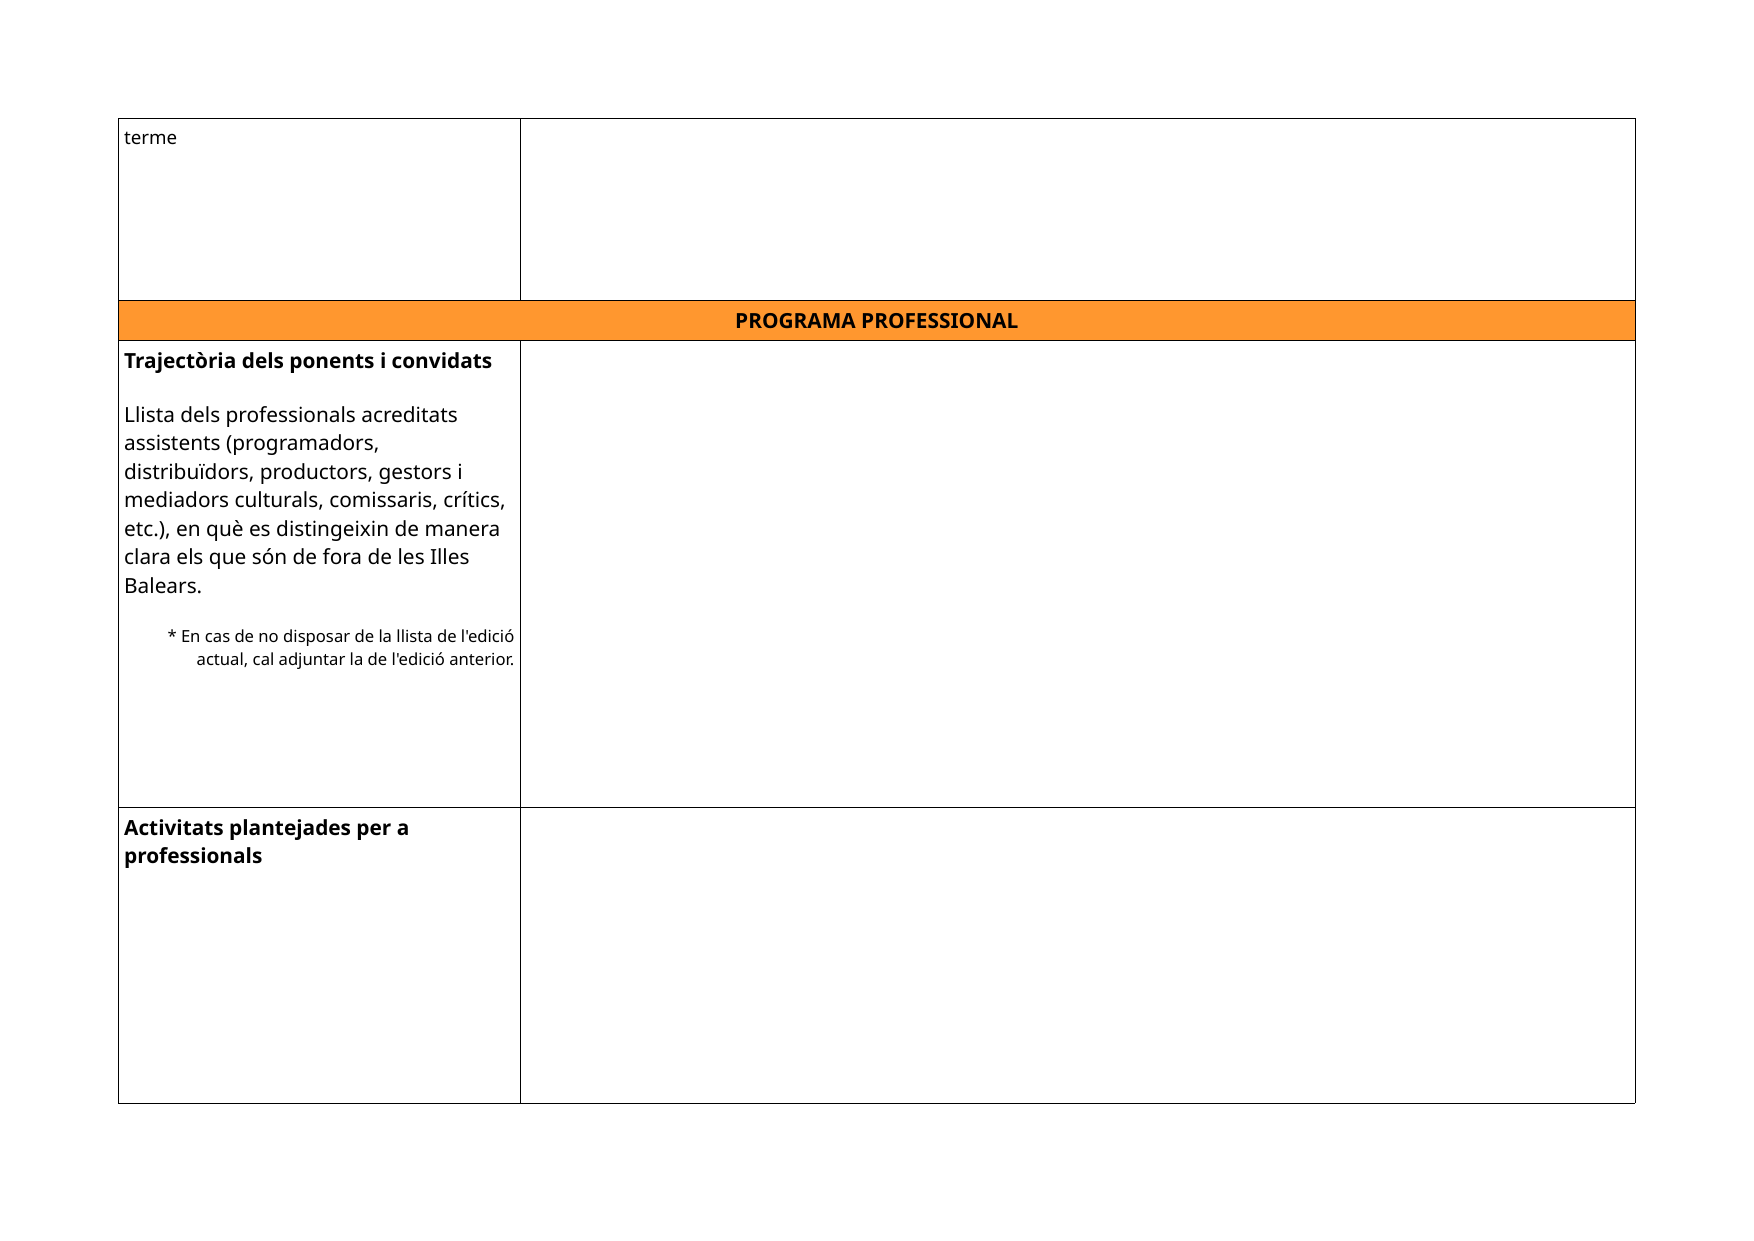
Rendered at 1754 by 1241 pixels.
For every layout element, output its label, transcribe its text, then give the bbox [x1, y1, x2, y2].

table_cell Activitats plantejades per a professionals [119, 808, 520, 1103]
table_cell Trajectòria dels ponents i convidats Llista dels professionals acreditats assistents (programadors, distribuïdors, productors, gestors i mediadors culturals, comissaris, crítics, etc.), en què es distingeixin de manera clara els que són de fora de les Illes Balears. * En cas de no disposar de la llista de l'edició actual, cal adjuntar la de l'edició anterior. [119, 341, 520, 807]
table_cell PROGRAMA PROFESSIONAL [119, 301, 1635, 340]
table_cell [521, 808, 1635, 1103]
table_cell [521, 119, 1635, 300]
table_cell [521, 341, 1635, 807]
table_cell terme [119, 119, 520, 300]
